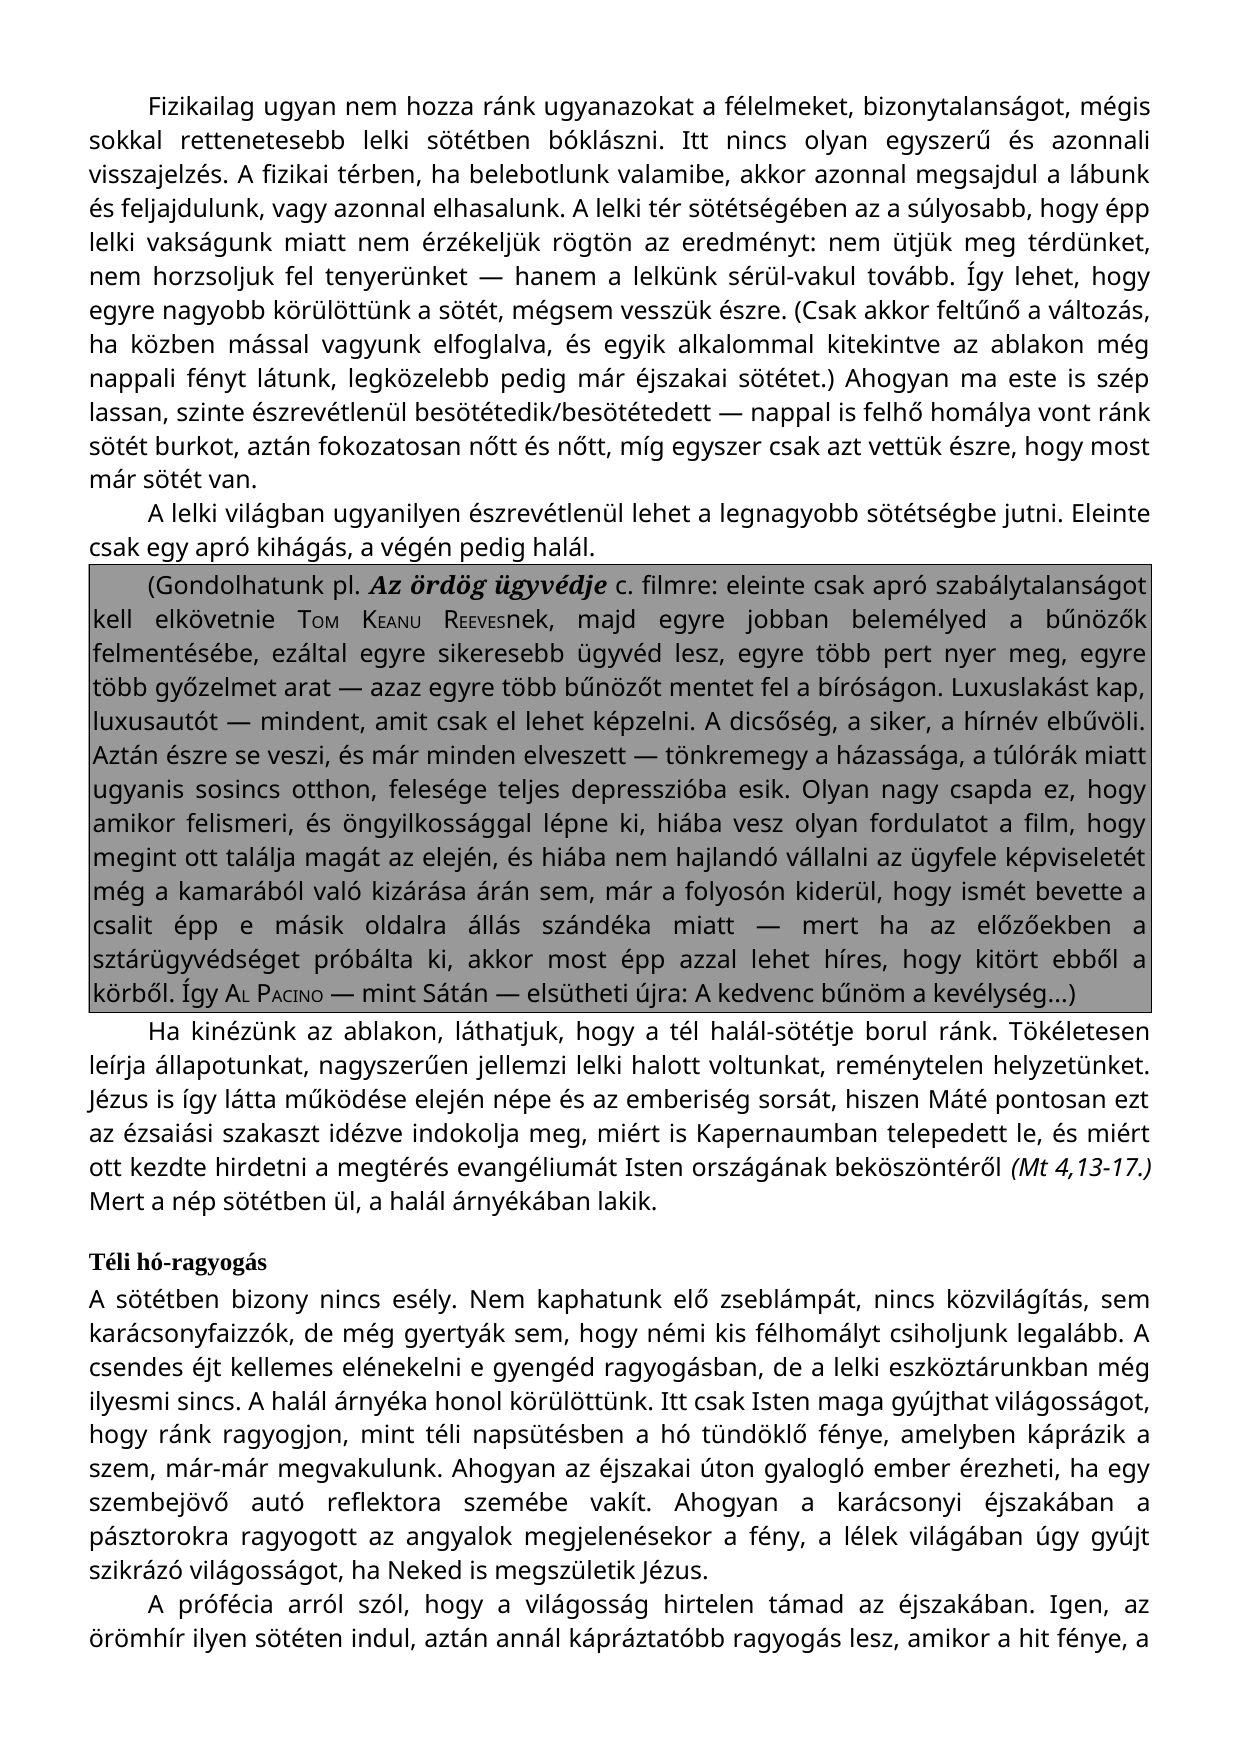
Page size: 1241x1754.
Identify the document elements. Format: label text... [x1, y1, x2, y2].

text A lelki világban ugyanilyen észrevétlenül lehet a legnagyobb sötétségbe jutni. Eleinte csak egy apró kihágás, a végén pedig halál. [88, 496, 1152, 564]
text A prófécia arról szól, hogy a világosság hirtelen támad az éjszakában. Igen, az örömhír ilyen sötéten indul, aztán annál kápráztatóbb ragyogás lesz, amikor a hit fénye, a [88, 1587, 1152, 1655]
text (Gondolhatunk pl. Az ördög ügyvédje c. filmre: eleinte csak apró szabálytalanságot kell elkövetnie Tom Keanu Reevesnek, majd egyre jobban belemélyed a bűnözők felmentésébe, ezáltal egyre sikeresebb ügyvéd lesz, egyre több pert nyer meg, egyre több győzelmet arat — azaz egyre több bűnözőt mentet fel a bíróságon. Luxuslakást kap, luxusautót — mindent, amit csak el lehet képzelni. A dicsőség, a siker, a hírnév elbűvöli. Aztán észre se veszi, és már minden elveszett — tönkremegy a házassága, a túlórák miatt ugyanis sosincs otthon, felesége teljes depresszióba esik. Olyan nagy csapda ez, hogy amikor felismeri, és öngyilkossággal lépne ki, hiába vesz olyan fordulatot a film, hogy megint ott találja magát az elején, és hiába nem hajlandó vállalni az ügyfele képviseletét még a kamarából való kizárása árán sem, már a folyosón kiderül, hogy ismét bevette a csalit épp e másik oldalra állás szándéka miatt — mert ha az előzőekben a sztárügyvédséget próbálta ki, akkor most épp azzal lehet híres, hogy kitört ebből a körből. Így Al Pacino — mint Sátán — elsütheti újra: A kedvenc bűnöm a kevélység...) [90, 565, 1151, 1012]
text Fizikailag ugyan nem hozza ránk ugyanazokat a félelmeket, bizonytalanságot, mégis sokkal rettenetesebb lelki sötétben bóklászni. Itt nincs olyan egyszerű és azonnali visszajelzés. A fizikai térben, ha belebotlunk valamibe, akkor azonnal megsajdul a lábunk és feljajdulunk, vagy azonnal elhasalunk. A lelki tér sötétségében az a súlyosabb, hogy épp lelki vakságunk miatt nem érzékeljük rögtön az eredményt: nem ütjük meg térdünket, nem horzsoljuk fel tenyerünket — hanem a lelkünk sérül-vakul tovább. Így lehet, hogy egyre nagyobb körülöttünk a sötét, mégsem vesszük észre. (Csak akkor feltűnő a változás, ha közben mással vagyunk elfoglalva, és egyik alkalommal kitekintve az ablakon még nappali fényt látunk, legközelebb pedig már éjszakai sötétet.) Ahogyan ma este is szép lassan, szinte észrevétlenül besötétedik/besötétedett — nappal is felhő homálya vont ránk sötét burkot, aztán fokozatosan nőtt és nőtt, míg egyszer csak azt vettük észre, hogy most már sötét van. [88, 88, 1152, 496]
text A sötétben bizony nincs esély. Nem kaphatunk elő zseblámpát, nincs közvilágítás, sem karácsonyfaizzók, de még gyertyák sem, hogy némi kis félhomályt csiholjunk legalább. A csendes éjt kellemes elénekelni e gyengéd ragyogásban, de a lelki eszköztárunkban még ilyesmi sincs. A halál árnyéka honol körülöttünk. Itt csak Isten maga gyújthat világosságot, hogy ránk ragyogjon, mint téli napsütésben a hó tündöklő fénye, amelyben káprázik a szem, már-már megvakulunk. Ahogyan az éjszakai úton gyalogló ember érezheti, ha egy szembejövő autó reflektora szemébe vakít. Ahogyan a karácsonyi éjszakában a pásztorokra ragyogott az angyalok megjelenésekor a fény, a lélek világában úgy gyújt szikrázó világosságot, ha Neked is megszületik Jézus. [88, 1281, 1152, 1587]
subtitle Téli hó-ragyogás [88, 1247, 1152, 1275]
text Ha kinézünk az ablakon, láthatjuk, hogy a tél halál-sötétje borul ránk. Tökéletesen leírja állapotunkat, nagyszerűen jellemzi lelki halott voltunkat, reménytelen helyzetünket. Jézus is így látta működése elején népe és az emberiség sorsát, hiszen Máté pontosan ezt az ézsaiási szakaszt idézve indokolja meg, miért is Kapernaumban telepedett le, és miért ott kezdte hirdetni a megtérés evangéliumát Isten országának beköszöntéről (Mt 4,13-17.) Mert a nép sötétben ül, a halál árnyékában lakik. [88, 1013, 1152, 1217]
